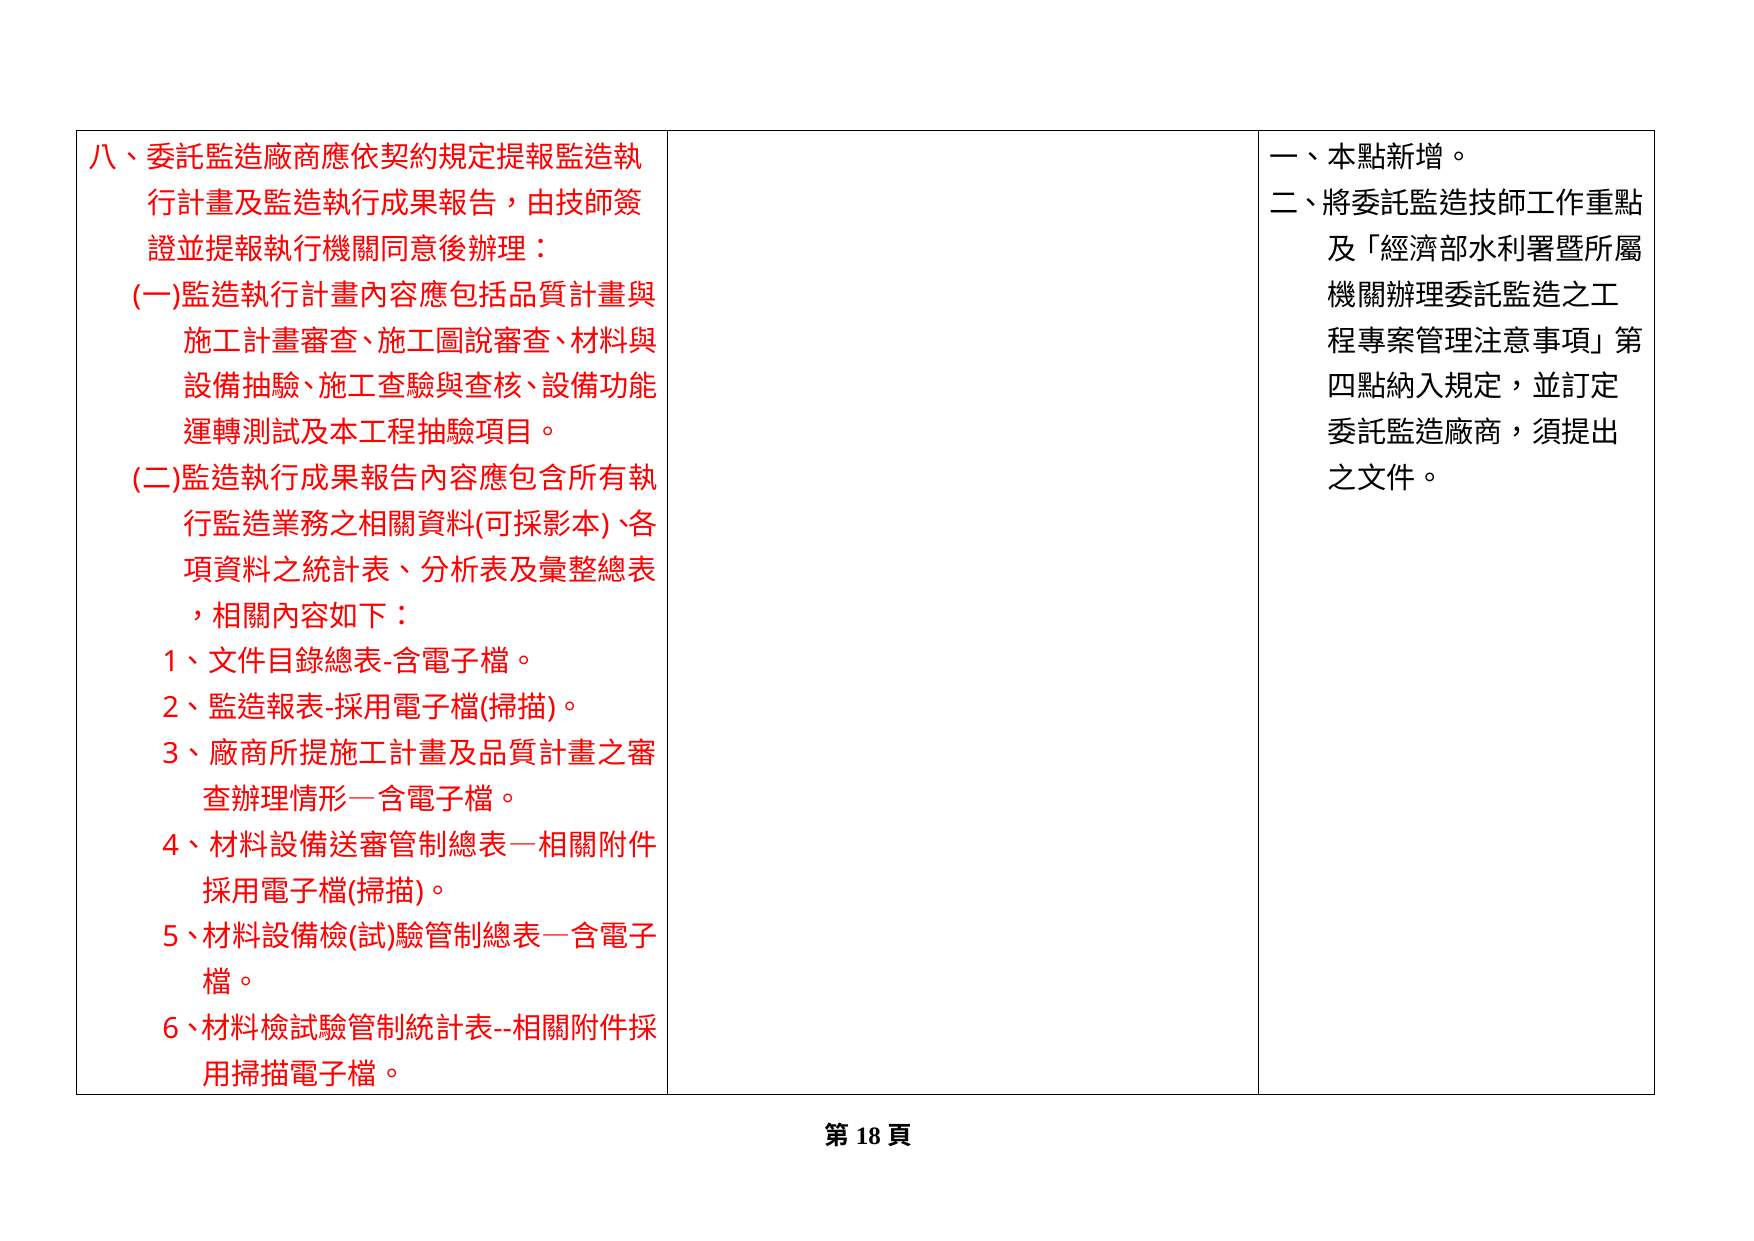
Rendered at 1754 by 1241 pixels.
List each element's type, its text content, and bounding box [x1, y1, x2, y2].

table_cell 一、本點新增。 二、將委託監造技師工作重點及「經濟部水利署暨所屬機關辦理委託監造之工程專案管理注意事項」第四點納入規定，並訂定委託監造廠商，須提出之文件。 [1259, 131, 1654, 1093]
table_cell [668, 131, 1258, 1093]
table_cell 八、委託監造廠商應依契約規定提報監造執行計畫及監造執行成果報告，由技師簽證並提報執行機關同意後辦理： (一)監造執行計畫內容應包括品質計畫與施工計畫審查、施工圖說審查、材料與設備抽驗、施工查驗與查核、設備功能運轉測試及本工程抽驗項目。 (二)監造執行成果報告內容應包含所有執行監造業務之相關資料(可採影本)、各項資料之統計表、分析表及彙整總表，相關內容如下： 1、文件目錄總表-含電子檔。 2、監造報表-採用電子檔(掃描)。 3、廠商所提施工計畫及品質計畫之審查辦理情形—含電子檔。 4、材料設備送審管制總表—相關附件採用電子檔(掃描)。 5、材料設備檢(試)驗管制總表—含電子檔。 6、材料檢試驗管制統計表--相關附件採用掃描電子檔。 [77, 131, 667, 1093]
